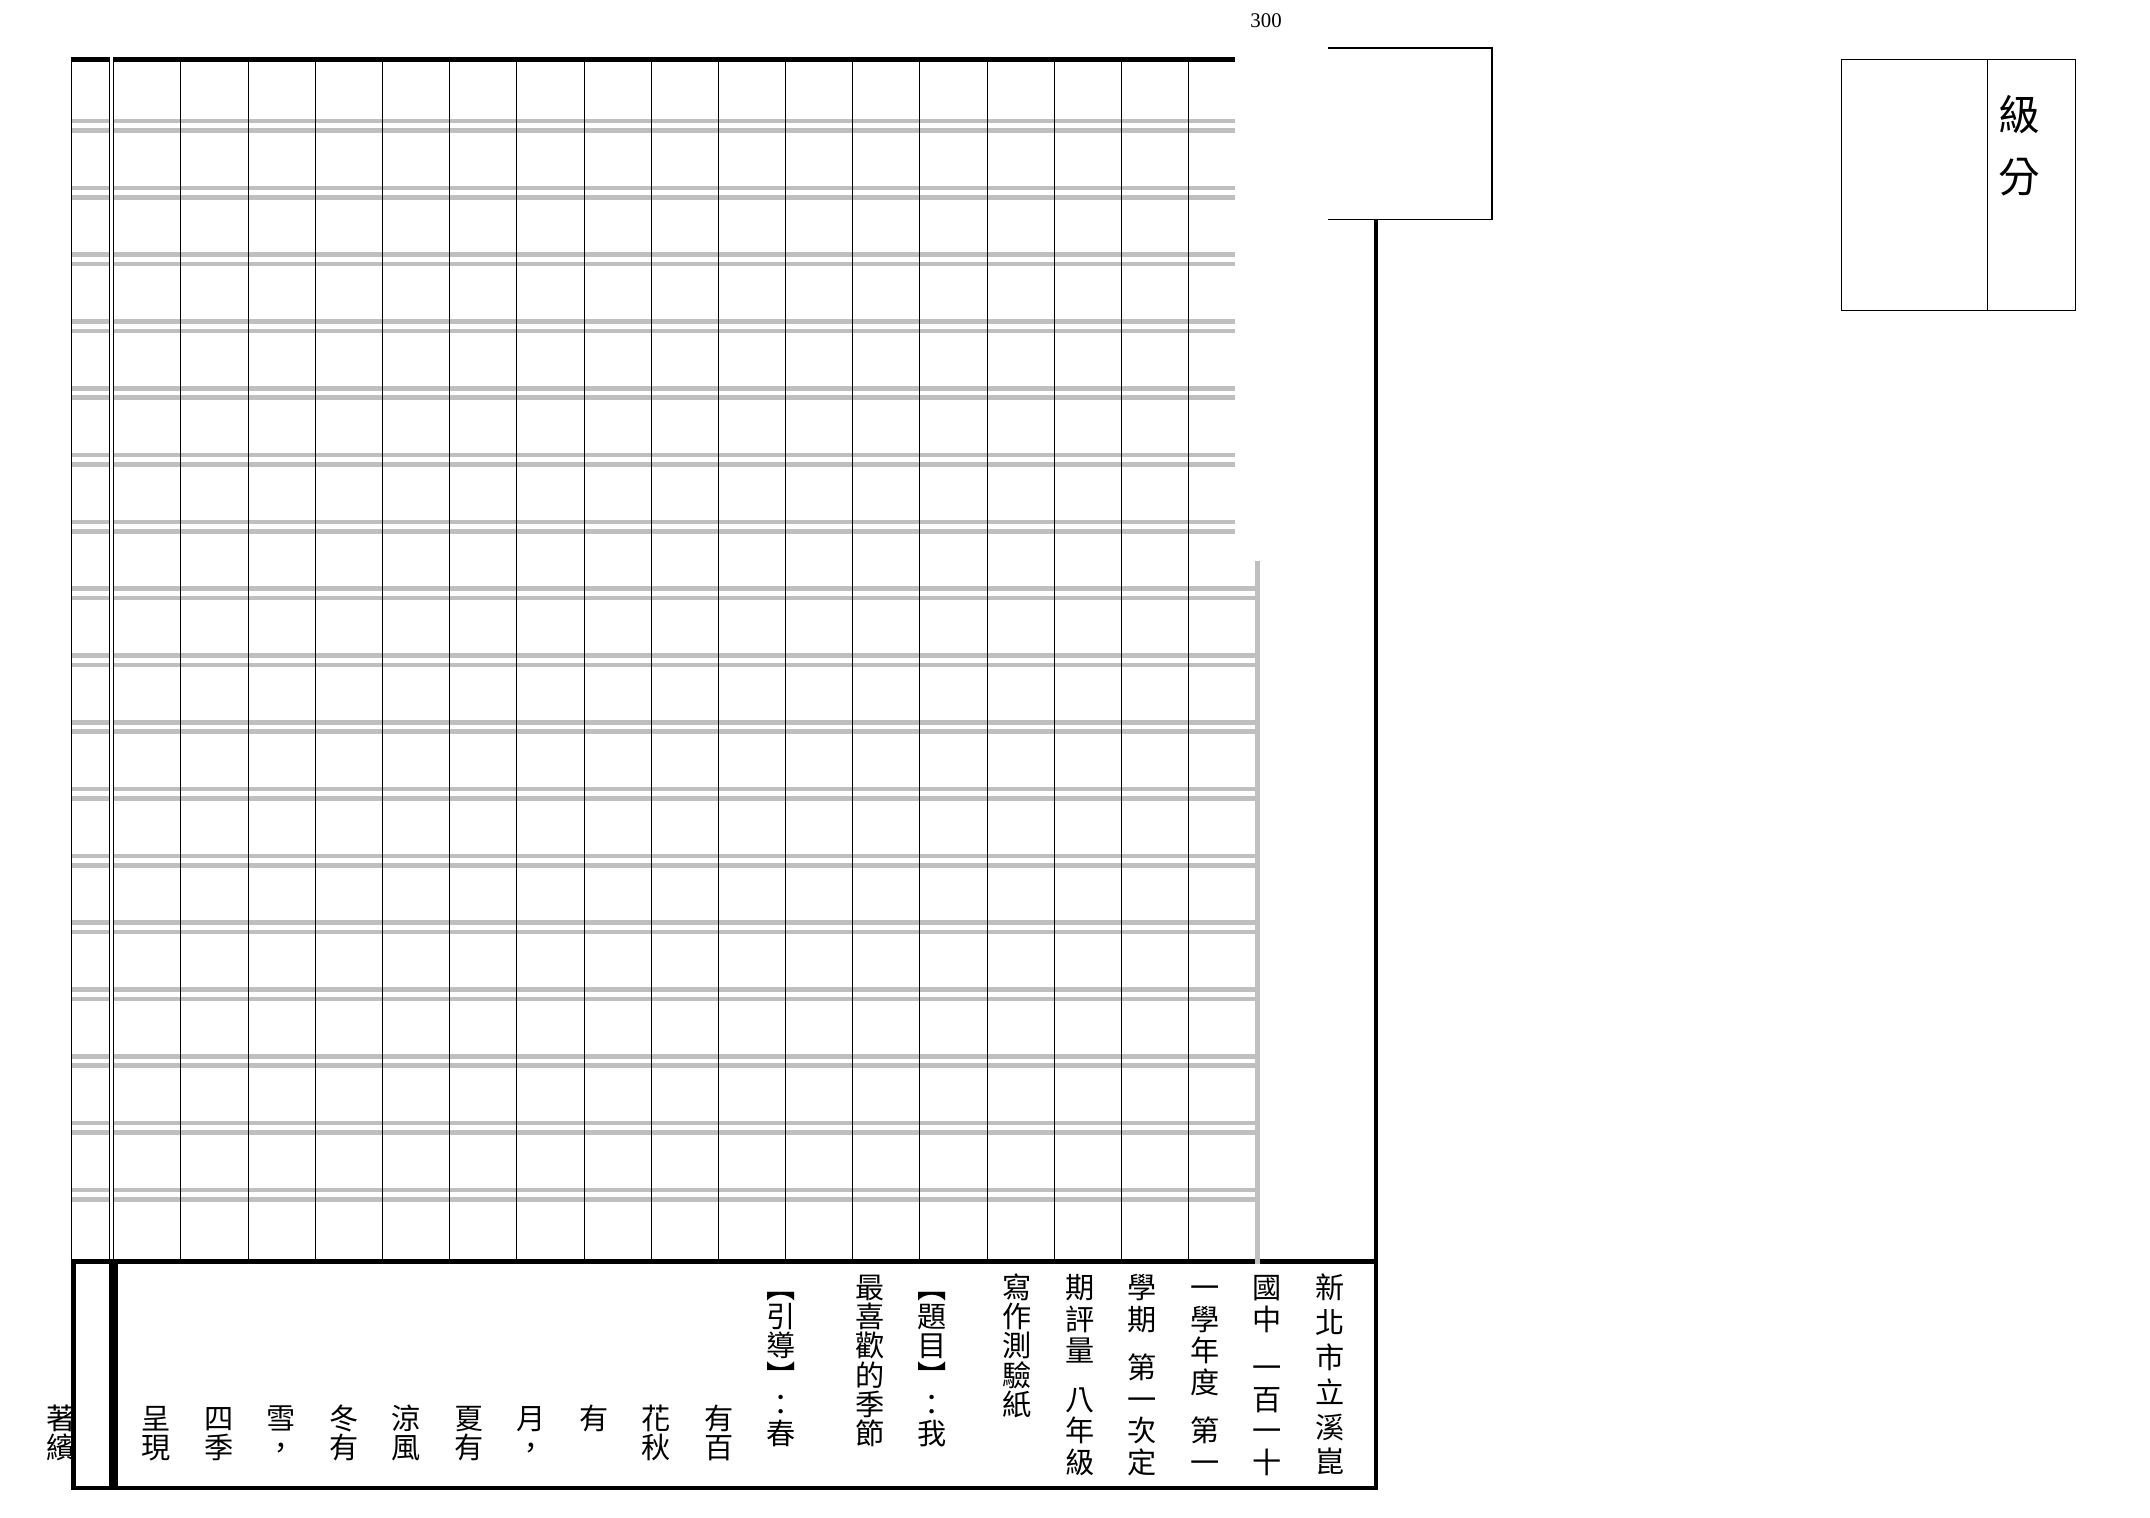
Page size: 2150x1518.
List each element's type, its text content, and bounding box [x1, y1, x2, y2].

table_cell [316, 667, 382, 720]
table_cell [853, 266, 919, 319]
table_cell [1055, 534, 1121, 586]
table_cell [383, 1202, 449, 1259]
table_cell [786, 1135, 852, 1188]
table_cell [585, 868, 651, 920]
table_cell [1189, 333, 1235, 386]
table_cell [988, 333, 1054, 386]
table_cell [249, 1202, 315, 1259]
table_cell [450, 133, 516, 186]
table_cell [988, 467, 1054, 520]
table_cell [1122, 1202, 1188, 1259]
table_cell [114, 667, 180, 720]
table_cell [316, 868, 382, 920]
table_cell [988, 1001, 1054, 1054]
table_cell [786, 667, 852, 720]
table_cell [1122, 868, 1188, 920]
table_cell [1189, 600, 1255, 653]
table_cell [114, 868, 180, 920]
table_cell [72, 801, 108, 854]
table_cell [1055, 400, 1121, 453]
table_cell [652, 667, 718, 720]
table_cell [585, 534, 651, 586]
table_cell [786, 133, 852, 186]
table_cell [181, 333, 247, 386]
table_cell [383, 1001, 449, 1054]
table_cell [652, 400, 718, 453]
table_cell [450, 534, 516, 586]
table_cell [920, 667, 987, 720]
table_cell [249, 534, 315, 586]
table_cell [249, 62, 315, 119]
table_cell [719, 734, 785, 787]
table_cell [1055, 62, 1121, 119]
table_cell [920, 801, 987, 854]
table_cell [988, 266, 1054, 319]
table_cell [719, 467, 785, 520]
table_cell [719, 62, 785, 119]
table_cell [719, 934, 785, 987]
table_cell [988, 801, 1054, 854]
table_cell [1055, 133, 1121, 186]
table_header 訂正欄 [1260, 220, 1373, 1259]
table_cell [1189, 467, 1235, 520]
table_cell [920, 333, 987, 386]
table_cell [1122, 1001, 1188, 1054]
table_cell [383, 534, 449, 586]
table_cell [652, 467, 718, 520]
table_cell [585, 1135, 651, 1188]
table_cell [853, 1135, 919, 1188]
table_cell [652, 534, 718, 586]
table_cell [719, 133, 785, 186]
table_cell [719, 534, 785, 586]
table_cell [114, 467, 180, 520]
table_cell [1122, 734, 1188, 787]
table_cell [1189, 934, 1255, 987]
table_cell [383, 868, 449, 920]
table_cell [1189, 1068, 1255, 1121]
table_cell [652, 200, 718, 252]
table_cell [316, 734, 382, 787]
table_cell [517, 734, 583, 787]
table_cell [249, 467, 315, 520]
table_cell [316, 1001, 382, 1054]
table_cell [1055, 868, 1121, 920]
table_cell [383, 1068, 449, 1121]
table_header 新北市立溪崑國中 一百一十一學年度 第一學期 第一次定期評量 八年級寫作測驗紙 【題目】：我最喜歡的季節 【引導】：春有百花秋有月，夏有涼風冬有雪，四季呈現著繽紛風貌。讀了徐志摩描寫康橋春日風光的文字，請你也寫下你最喜歡的季節，描述屬於這個季節特有的自然景色，或人文景觀及節慶活動。以及你喜歡它的理由及心中感悟。文長不得少於400字。 [76, 1264, 108, 1486]
table_cell [988, 934, 1054, 987]
table_cell [181, 734, 247, 787]
table_cell [383, 400, 449, 453]
table_cell [450, 333, 516, 386]
table_cell [1055, 200, 1121, 252]
table_cell [517, 1135, 583, 1188]
table_cell [988, 1068, 1054, 1121]
table_cell [383, 133, 449, 186]
table_cell [114, 1202, 180, 1259]
table_cell [72, 133, 108, 186]
table_cell [517, 801, 583, 854]
table_cell [719, 400, 785, 453]
table_cell [72, 667, 108, 720]
table_cell [249, 934, 315, 987]
table_cell [853, 600, 919, 653]
table_cell [383, 734, 449, 787]
table_cell [853, 1202, 919, 1259]
table_cell [1055, 801, 1121, 854]
table_cell [1122, 400, 1188, 453]
table_cell [585, 200, 651, 252]
table_cell [920, 200, 987, 252]
table_cell [72, 534, 108, 586]
table_cell [249, 1135, 315, 1188]
table_cell [181, 1068, 247, 1121]
table_cell [853, 734, 919, 787]
table_cell [786, 1068, 852, 1121]
table_cell [920, 1068, 987, 1121]
table_cell [450, 667, 516, 720]
table_cell [316, 467, 382, 520]
table_cell [988, 400, 1054, 453]
table_cell [114, 400, 180, 453]
table_cell [517, 600, 583, 653]
table_cell [652, 1135, 718, 1188]
table_cell [719, 801, 785, 854]
table_cell [517, 200, 583, 252]
table_cell [383, 467, 449, 520]
table_cell [383, 62, 449, 119]
table_cell [1122, 62, 1188, 119]
table_cell [786, 734, 852, 787]
table_cell [114, 1135, 180, 1188]
table_cell [786, 200, 852, 252]
table_cell [853, 400, 919, 453]
table_cell [249, 667, 315, 720]
table_cell [181, 801, 247, 854]
table_cell [517, 1068, 583, 1121]
table_cell [517, 1202, 583, 1259]
table_cell [719, 600, 785, 653]
table_cell [72, 868, 108, 920]
table_cell [920, 600, 987, 653]
table_cell [316, 534, 382, 586]
table_cell [1189, 1001, 1255, 1054]
table_cell [719, 266, 785, 319]
table_cell [585, 600, 651, 653]
table_cell [450, 400, 516, 453]
table_cell [719, 1068, 785, 1121]
table_cell [585, 1001, 651, 1054]
table_cell [316, 266, 382, 319]
table_cell [181, 600, 247, 653]
table_cell [988, 600, 1054, 653]
table_cell [517, 266, 583, 319]
table_cell [652, 868, 718, 920]
table_cell [72, 200, 108, 252]
table_cell [652, 600, 718, 653]
table_cell [72, 333, 108, 386]
table_cell [652, 801, 718, 854]
table_cell [1189, 1202, 1255, 1259]
table_cell [853, 868, 919, 920]
table_cell [585, 333, 651, 386]
table_cell [1122, 534, 1188, 586]
table_cell [786, 1202, 852, 1259]
table_cell [181, 934, 247, 987]
table_cell [114, 200, 180, 252]
table_cell [517, 667, 583, 720]
table_cell [853, 200, 919, 252]
table_cell [585, 1068, 651, 1121]
table_cell [652, 62, 718, 119]
table_cell [517, 934, 583, 987]
table_cell [383, 266, 449, 319]
table_cell [988, 534, 1054, 586]
table_cell [652, 1001, 718, 1054]
table_cell [450, 801, 516, 854]
table_header 級分 [1988, 60, 2075, 310]
table_cell [383, 801, 449, 854]
table_cell [72, 1202, 108, 1259]
table_cell [1189, 801, 1255, 854]
table_cell [719, 1202, 785, 1259]
table_cell [72, 1001, 108, 1054]
table_cell [920, 534, 987, 586]
table_cell [181, 534, 247, 586]
table_cell [585, 801, 651, 854]
table_cell [1189, 200, 1235, 252]
table_cell [1189, 534, 1255, 586]
table_cell [786, 801, 852, 854]
table_cell [72, 1068, 108, 1121]
table_cell [249, 734, 315, 787]
table_cell [517, 133, 583, 186]
table_cell [383, 333, 449, 386]
table_cell [1055, 1202, 1121, 1259]
table_cell [719, 868, 785, 920]
table_cell [1055, 667, 1121, 720]
table_cell [383, 200, 449, 252]
table_cell [517, 333, 583, 386]
table_cell [72, 734, 108, 787]
table_cell [450, 1001, 516, 1054]
table_cell [181, 1135, 247, 1188]
table_cell [181, 400, 247, 453]
table_cell [719, 667, 785, 720]
table_cell [114, 1068, 180, 1121]
table_cell [988, 734, 1054, 787]
table_cell [1842, 60, 1987, 310]
table_cell [450, 467, 516, 520]
table_cell [517, 400, 583, 453]
table_cell [920, 868, 987, 920]
table_cell [1122, 1068, 1188, 1121]
table_cell [1122, 133, 1188, 186]
table_cell [988, 200, 1054, 252]
table_cell [652, 734, 718, 787]
table_cell [114, 333, 180, 386]
table_cell [450, 266, 516, 319]
table_cell [72, 467, 108, 520]
table_cell [114, 62, 180, 119]
table_cell [920, 1001, 987, 1054]
table_cell [72, 934, 108, 987]
table_cell [249, 868, 315, 920]
table_cell [114, 534, 180, 586]
table_cell [719, 1001, 785, 1054]
table_cell [249, 600, 315, 653]
table_cell [853, 333, 919, 386]
table_cell [181, 467, 247, 520]
table_cell [450, 200, 516, 252]
table_cell [517, 534, 583, 586]
table_cell [853, 1068, 919, 1121]
table_cell [383, 600, 449, 653]
table_cell [450, 1068, 516, 1121]
table_cell [316, 801, 382, 854]
table_cell [1055, 734, 1121, 787]
table_cell [1122, 266, 1188, 319]
table_cell [1122, 467, 1188, 520]
table_cell [1122, 200, 1188, 252]
table_cell [719, 200, 785, 252]
table_cell [920, 133, 987, 186]
table_cell [72, 400, 108, 453]
table_cell [1122, 600, 1188, 653]
table_cell [1189, 734, 1255, 787]
table_cell [853, 133, 919, 186]
table_cell [114, 600, 180, 653]
table_cell [181, 200, 247, 252]
table_cell [72, 600, 108, 653]
table_cell [517, 62, 583, 119]
table_cell [316, 400, 382, 453]
table_cell [920, 1202, 987, 1259]
table_cell [1189, 266, 1235, 319]
table_cell [316, 200, 382, 252]
table_cell [920, 62, 987, 119]
table_cell [1122, 801, 1188, 854]
table_cell [585, 1202, 651, 1259]
table_cell [316, 1135, 382, 1188]
table_cell [786, 934, 852, 987]
table_cell [450, 600, 516, 653]
table_cell [786, 266, 852, 319]
table_cell [72, 62, 108, 119]
table_cell [181, 1001, 247, 1054]
table_cell [1055, 600, 1121, 653]
table_cell [181, 868, 247, 920]
table_cell [316, 133, 382, 186]
table_cell [988, 667, 1054, 720]
table_cell [853, 934, 919, 987]
table_cell [1055, 1068, 1121, 1121]
table_cell [786, 333, 852, 386]
table_cell [585, 934, 651, 987]
table_cell [920, 266, 987, 319]
table_cell [316, 1202, 382, 1259]
table_cell [1122, 333, 1188, 386]
table_cell [181, 667, 247, 720]
table_cell [719, 333, 785, 386]
table_cell [920, 734, 987, 787]
table_cell [585, 133, 651, 186]
table_cell [786, 1001, 852, 1054]
table_cell [652, 1068, 718, 1121]
table_cell [114, 734, 180, 787]
table_cell [1055, 266, 1121, 319]
table_cell [249, 801, 315, 854]
table_cell [316, 333, 382, 386]
table_cell [853, 534, 919, 586]
table_cell [249, 1001, 315, 1054]
table_cell [114, 801, 180, 854]
table_cell [517, 467, 583, 520]
table_cell [585, 62, 651, 119]
table_cell [1189, 133, 1235, 186]
table_cell [114, 1001, 180, 1054]
table_header 訂正欄 [1235, 0, 1299, 52]
table_cell [988, 62, 1054, 119]
table_cell [181, 62, 247, 119]
table_cell [249, 333, 315, 386]
table_cell [249, 133, 315, 186]
table_cell [786, 62, 852, 119]
table_cell [1055, 1135, 1121, 1188]
table_cell [450, 1135, 516, 1188]
table_cell [114, 266, 180, 319]
table_cell [383, 667, 449, 720]
table_cell [853, 62, 919, 119]
table_cell [988, 868, 1054, 920]
table_cell [1055, 467, 1121, 520]
table_cell [652, 266, 718, 319]
table_cell [114, 133, 180, 186]
table_cell [383, 934, 449, 987]
table_cell [585, 400, 651, 453]
table_cell [517, 1001, 583, 1054]
table_cell [920, 400, 987, 453]
table_cell [181, 133, 247, 186]
table_cell [585, 467, 651, 520]
table_cell [1122, 1135, 1188, 1188]
table_cell [585, 266, 651, 319]
table_cell [853, 1001, 919, 1054]
table_cell [316, 934, 382, 987]
table_cell [853, 667, 919, 720]
table_cell [181, 1202, 247, 1259]
table_cell [988, 1202, 1054, 1259]
table_cell [988, 1135, 1054, 1188]
table_cell [1055, 333, 1121, 386]
table_cell [853, 801, 919, 854]
table_cell [585, 667, 651, 720]
table_cell [450, 1202, 516, 1259]
table_cell [316, 62, 382, 119]
table_cell [1189, 62, 1235, 119]
table_cell [719, 1135, 785, 1188]
table_cell [249, 1068, 315, 1121]
table_cell [1189, 868, 1255, 920]
table_cell [1189, 667, 1255, 720]
table_cell [652, 133, 718, 186]
table_cell [114, 934, 180, 987]
table_cell [988, 133, 1054, 186]
table_cell [786, 400, 852, 453]
table_cell [786, 534, 852, 586]
table_cell [786, 467, 852, 520]
table_cell [181, 266, 247, 319]
table_cell [786, 600, 852, 653]
table_cell [316, 600, 382, 653]
table_cell [72, 1135, 108, 1188]
table_cell [853, 467, 919, 520]
table_cell [316, 1068, 382, 1121]
table_cell [249, 400, 315, 453]
table_cell [249, 200, 315, 252]
table_header 新北市立溪崑國中 一百一十一學年度 第一學期 第一次定期評量 八年級寫作測驗紙 【題目】：我最喜歡的季節 【引導】：春有百花秋有月，夏有涼風冬有雪，四季呈現著繽紛風貌。讀了徐志摩描寫康橋春日風光的文字，請你也寫下你最喜歡的季節，描述屬於這個季節特有的自然景色，或人文景觀及節慶活動。以及你喜歡它的理由及心中感悟。文長不得少於400字。 [118, 1264, 1373, 1486]
table_cell [517, 868, 583, 920]
table_cell [652, 1202, 718, 1259]
table_cell [383, 1135, 449, 1188]
table_cell [652, 934, 718, 987]
table_cell [450, 868, 516, 920]
table_cell [1055, 934, 1121, 987]
table_cell [1122, 667, 1188, 720]
table_cell [72, 266, 108, 319]
table_cell [450, 934, 516, 987]
table_cell [585, 734, 651, 787]
table_cell [450, 734, 516, 787]
table_cell [1055, 1001, 1121, 1054]
table_cell [920, 1135, 987, 1188]
table_cell [786, 868, 852, 920]
table_cell [920, 934, 987, 987]
table_cell [450, 62, 516, 119]
table_cell [652, 333, 718, 386]
table_cell [249, 266, 315, 319]
table_cell [1189, 400, 1235, 453]
table_cell [1122, 934, 1188, 987]
table_cell [1189, 1135, 1255, 1188]
table_cell [920, 467, 987, 520]
